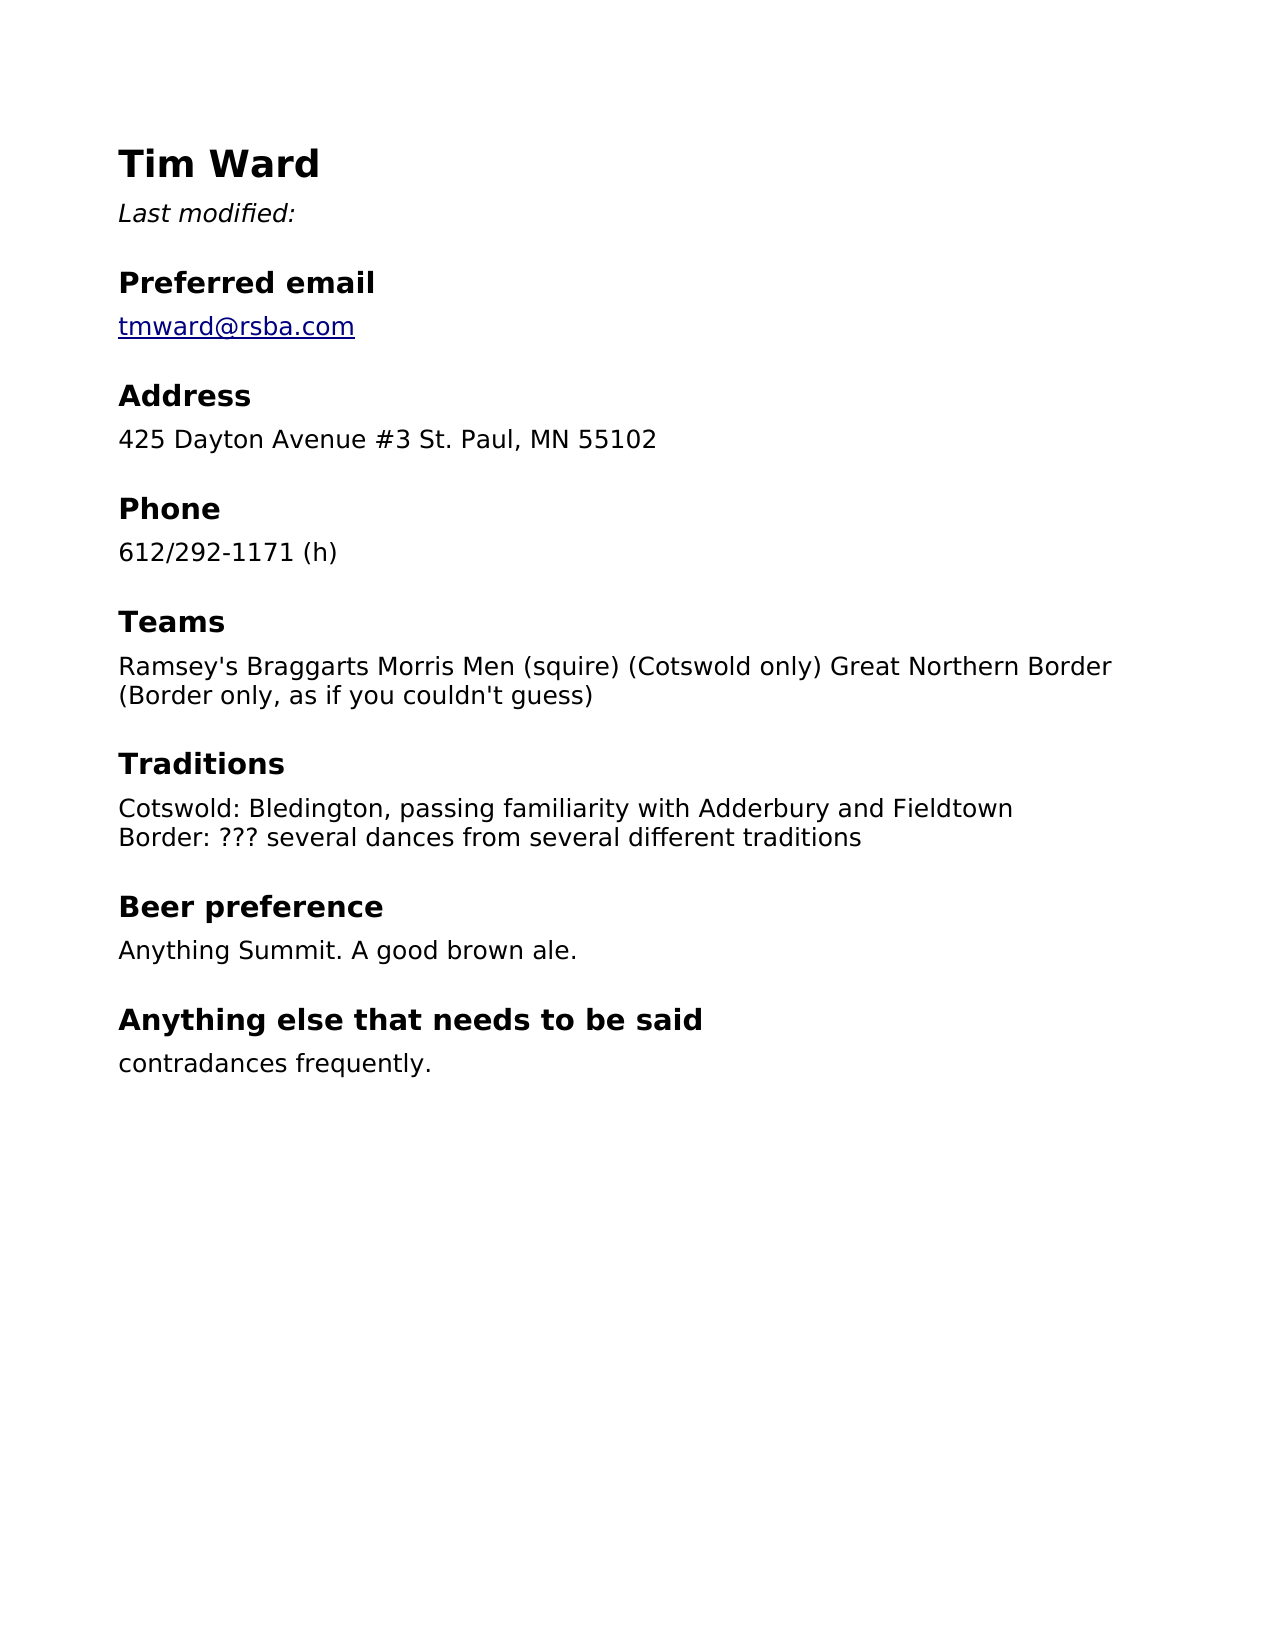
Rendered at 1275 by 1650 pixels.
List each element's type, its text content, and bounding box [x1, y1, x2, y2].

subtitle Preferred email [118, 266, 1157, 300]
text contradances frequently. [118, 1049, 1157, 1079]
subtitle Anything else that needs to be said [118, 1003, 1157, 1037]
subtitle Address [118, 379, 1157, 413]
text tmward@rsba.com [118, 312, 1157, 342]
text Cotswold: Bledington, passing familiarity with Adderbury and Fieldtown Border: ??? several dances from several different traditions [118, 794, 1157, 852]
subtitle Tim Ward [118, 143, 1157, 187]
text 425 Dayton Avenue #3 St. Paul, MN 55102 [118, 426, 1157, 455]
subtitle Traditions [118, 748, 1157, 782]
text Last modified: [118, 199, 1157, 228]
subtitle Phone [118, 492, 1157, 526]
subtitle Beer preference [118, 890, 1157, 924]
text Anything Summit. A good brown ale. [118, 936, 1157, 966]
text 612/292-1171 (h) [118, 539, 1157, 568]
text Ramsey's Braggarts Morris Men (squire) (Cotswold only) Great Northern Border (Border only, as if you couldn't guess) [118, 652, 1157, 710]
subtitle Teams [118, 605, 1157, 639]
